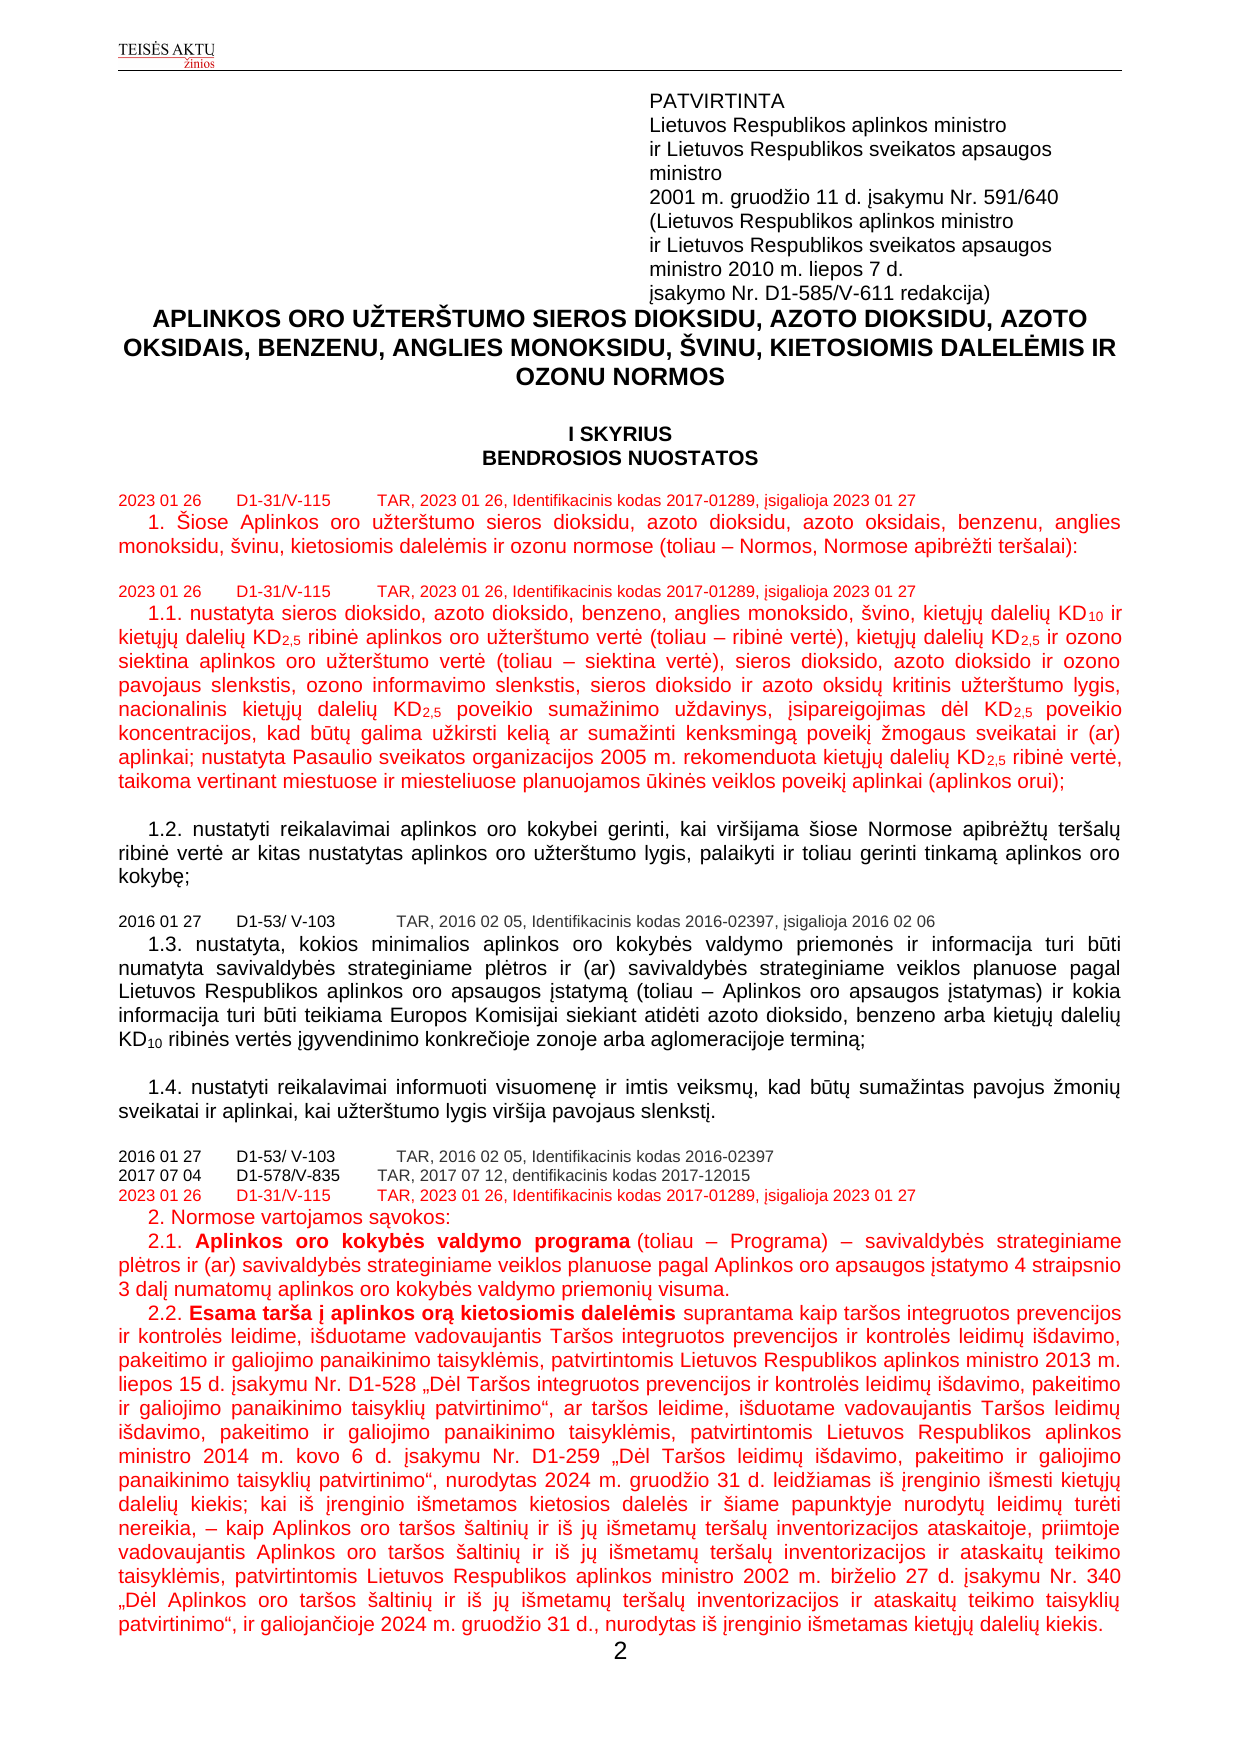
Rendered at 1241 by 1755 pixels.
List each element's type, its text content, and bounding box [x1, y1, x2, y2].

text 2023 01 26 D1-31/V-115 TAR, 2023 01 26, Identifikacinis kodas 2017-01289, įsigalioja 2023 01 27 [118, 582, 1122, 601]
text APLINKOS ORO UŽTERŠTUMO sieros dioksidu, azoto dioksidu, azoto oksidais, benzenu, anglies monoksidu, švinu, kietosiomis dalelėmis ir OZONU NORMOS [118, 304, 1122, 391]
text 2017 07 04 D1-578/V-835 TAR, 2017 07 12, dentifikacinis kodas 2017-12015 [118, 1166, 1122, 1185]
text 2023 01 26 D1-31/V-115 TAR, 2023 01 26, Identifikacinis kodas 2017-01289, įsigalioja 2023 01 27 [118, 491, 1122, 510]
text 2016 01 27 D1-53/ V-103 TAR, 2016 02 05, Identifikacinis kodas 2016-02397, įsigalioja 2016 02 06 [118, 912, 1122, 931]
text 1.2. nustatyti reikalavimai aplinkos oro kokybei gerinti, kai viršijama šiose Normose apibrėžtų teršalų ribinė vertė ar kitas nustatytas aplinkos oro užterštumo lygis, palaikyti ir toliau gerinti tinkamą aplinkos oro kokybę; [118, 816, 1122, 888]
text 2023 01 26 D1-31/V-115 TAR, 2023 01 26, Identifikacinis kodas 2017-01289, įsigalioja 2023 01 27 [118, 1185, 1122, 1204]
text 1. Šiose Aplinkos oro užterštumo sieros dioksidu, azoto dioksidu, azoto oksidais, benzenu, anglies monoksidu, švinu, kietosiomis dalelėmis ir ozonu normose (toliau – Normos, Normose apibrėžti teršalai): [118, 510, 1122, 558]
text 1.4. nustatyti reikalavimai informuoti visuomenę ir imtis veiksmų, kad būtų sumažintas pavojus žmonių sveikatai ir aplinkai, kai užterštumo lygis viršija pavojaus slenkstį. [118, 1075, 1122, 1123]
text 1.1. nustatyta sieros dioksido, azoto dioksido, benzeno, anglies monoksido, švino, kietųjų dalelių KD10 ir kietųjų dalelių KD2,5 ribinė aplinkos oro užterštumo vertė (toliau – ribinė vertė), kietųjų dalelių KD2,5 ir ozono siektina aplinkos oro užterštumo vertė (toliau – siektina vertė), sieros dioksido, azoto dioksido ir ozono pavojaus slenkstis, ozono informavimo slenkstis, sieros dioksido ir azoto oksidų kritinis užterštumo lygis, nacionalinis kietųjų dalelių KD2,5 poveikio sumažinimo uždavinys, įsipareigojimas dėl KD2,5 poveikio koncentracijos, kad būtų galima užkirsti kelią ar sumažinti kenksmingą poveikį žmogaus sveikatai ir (ar) aplinkai; nustatyta Pasaulio sveikatos organizacijos 2005 m. rekomenduota kietųjų dalelių KD2,5 ribinė vertė, taikoma vertinant miestuose ir miesteliuose planuojamos ūkinės veiklos poveikį aplinkai (aplinkos orui); [118, 601, 1122, 792]
text 2. Normose vartojamos sąvokos: [118, 1204, 1122, 1228]
text PATVIRTINTA Lietuvos Respublikos aplinkos ministro ir Lietuvos Respublikos sveikatos apsaugos ministro 2001 m. gruodžio 11 d. įsakymu Nr. 591/640 (Lietuvos Respublikos aplinkos ministro ir Lietuvos Respublikos sveikatos apsaugos ministro 2010 m. liepos 7 d. įsakymo Nr. D1-585/V-611 redakcija) [649, 89, 1122, 304]
text 2.2. Esama tarša į aplinkos orą kietosiomis dalelėmis suprantama kaip taršos integruotos prevencijos ir kontrolės leidime, išduotame vadovaujantis Taršos integruotos prevencijos ir kontrolės leidimų išdavimo, pakeitimo ir galiojimo panaikinimo taisyklėmis, patvirtintomis Lietuvos Respublikos aplinkos ministro 2013 m. liepos 15 d. įsakymu Nr. D1-528 „Dėl Taršos integruotos prevencijos ir kontrolės leidimų išdavimo, pakeitimo ir galiojimo panaikinimo taisyklių patvirtinimo“, ar taršos leidime, išduotame vadovaujantis Taršos leidimų išdavimo, pakeitimo ir galiojimo panaikinimo taisyklėmis, patvirtintomis Lietuvos Respublikos aplinkos ministro 2014 m. kovo 6 d. įsakymu Nr. D1-259 „Dėl Taršos leidimų išdavimo, pakeitimo ir galiojimo panaikinimo taisyklių patvirtinimo“, nurodytas 2024 m. gruodžio 31 d. leidžiamas iš įrenginio išmesti kietųjų dalelių kiekis; kai iš įrenginio išmetamos kietosios dalelės ir šiame papunktyje nurodytų leidimų turėti nereikia, – kaip Aplinkos oro taršos šaltinių ir iš jų išmetamų teršalų inventorizacijos ataskaitoje, priimtoje vadovaujantis Aplinkos oro taršos šaltinių ir iš jų išmetamų teršalų inventorizacijos ir ataskaitų teikimo taisyklėmis, patvirtintomis Lietuvos Respublikos aplinkos ministro 2002 m. birželio 27 d. įsakymu Nr. 340 „Dėl Aplinkos oro taršos šaltinių ir iš jų išmetamų teršalų inventorizacijos ir ataskaitų teikimo taisyklių patvirtinimo“, ir galiojančioje 2024 m. gruodžio 31 d., nurodytas iš įrenginio išmetamas kietųjų dalelių kiekis. [118, 1300, 1122, 1636]
text I SKYRIUS BENDROSIOS NUOSTATOS [118, 422, 1122, 470]
text 2016 01 27 D1-53/ V-103 TAR, 2016 02 05, Identifikacinis kodas 2016-02397 [118, 1147, 1122, 1166]
text 2.1. Aplinkos oro kokybės valdymo programa (toliau – Programa) – savivaldybės strateginiame plėtros ir (ar) savivaldybės strateginiame veiklos planuose pagal Aplinkos oro apsaugos įstatymo 4 straipsnio 3 dalį numatomų aplinkos oro kokybės valdymo priemonių visuma. [118, 1228, 1122, 1300]
text 1.3. nustatyta, kokios minimalios aplinkos oro kokybės valdymo priemonės ir informacija turi būti numatyta savivaldybės strateginiame plėtros ir (ar) savivaldybės strateginiame veiklos planuose pagal Lietuvos Respublikos aplinkos oro apsaugos įstatymą (toliau – Aplinkos oro apsaugos įstatymas) ir kokia informacija turi būti teikiama Europos Komisijai siekiant atidėti azoto dioksido, benzeno arba kietųjų dalelių KD10 ribinės vertės įgyvendinimo konkrečioje zonoje arba aglomeracijoje terminą; [118, 931, 1122, 1051]
